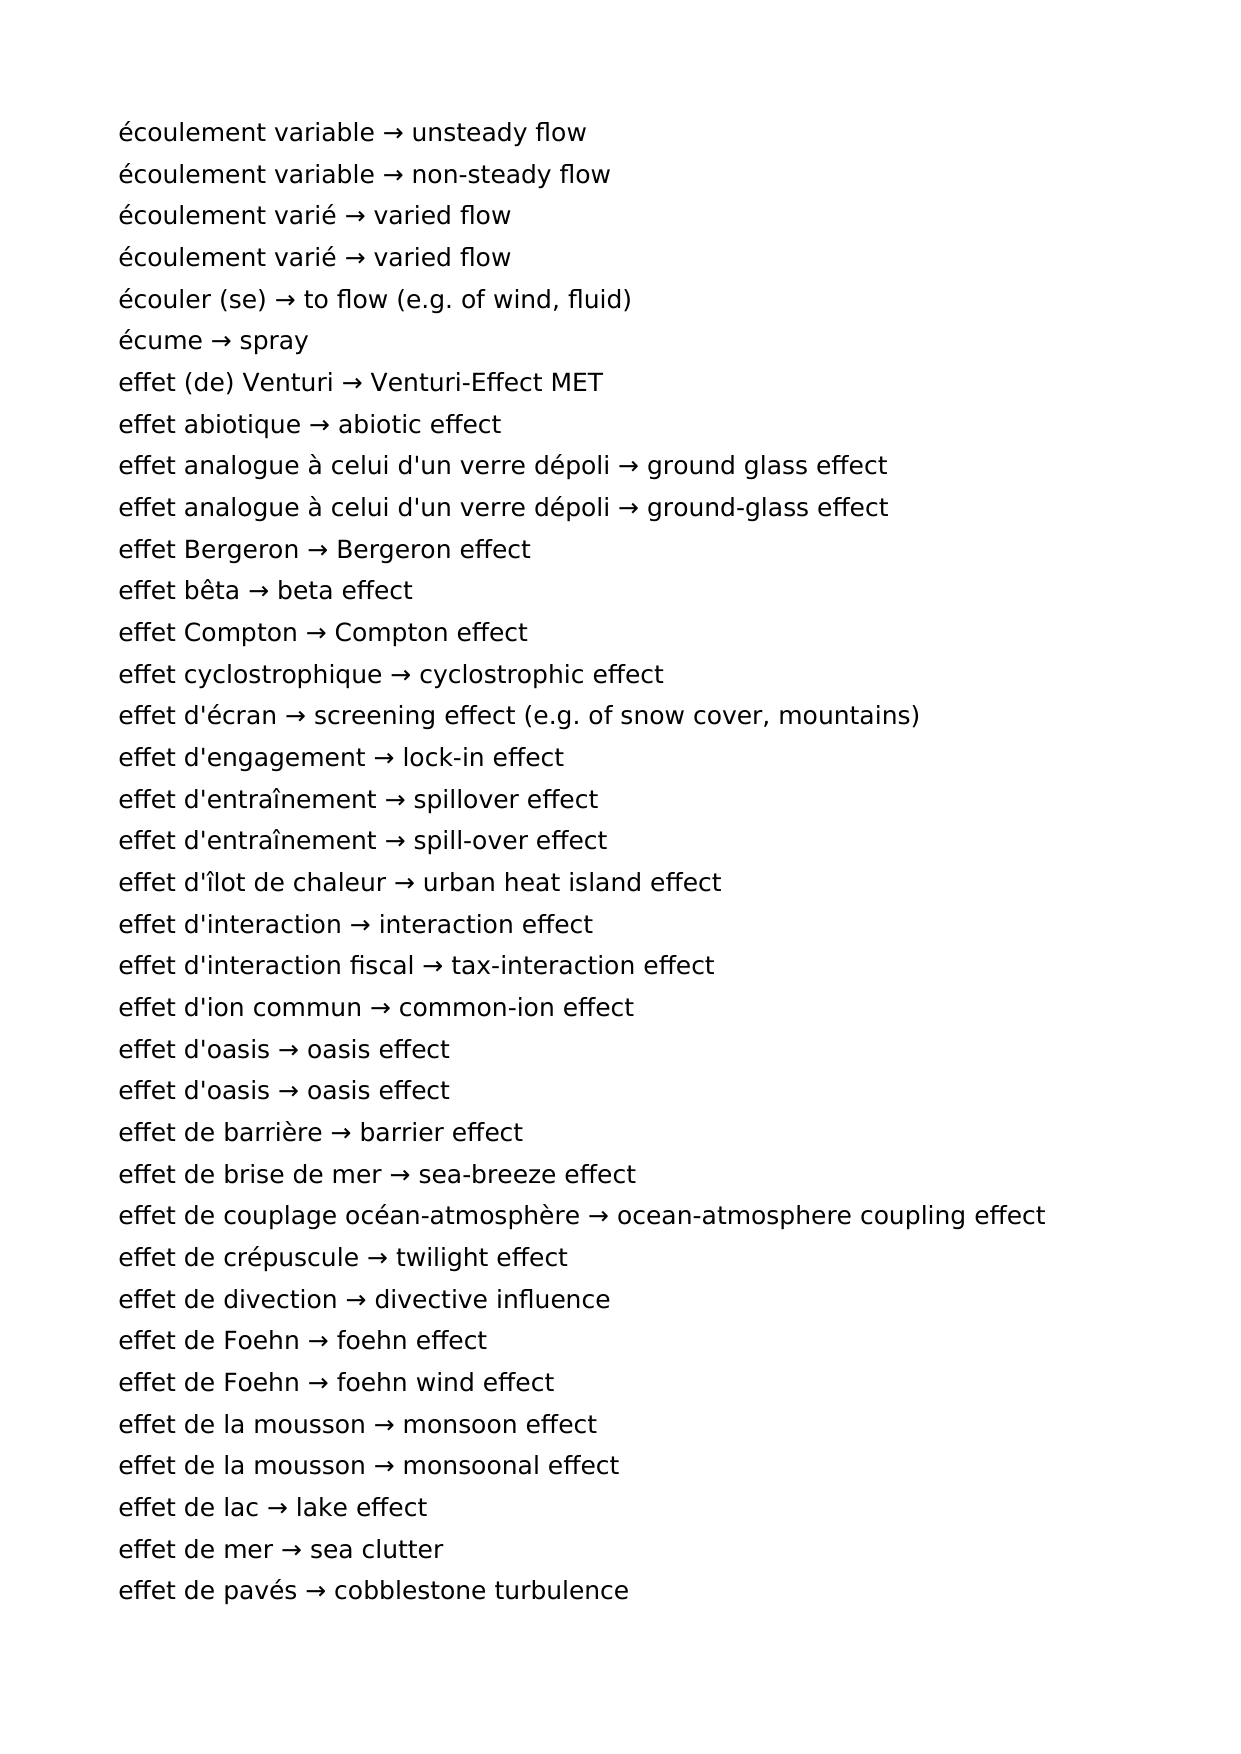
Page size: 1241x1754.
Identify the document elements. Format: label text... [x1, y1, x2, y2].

text effet d'écran → screening effect (e.g. of snow cover, mountains) [118, 701, 1122, 731]
text effet (de) Venturi → Venturi-Effect MET [118, 368, 1122, 397]
text effet bêta → beta effect [118, 576, 1122, 606]
text écoulement varié → varied flow [118, 243, 1122, 272]
text effet d'îlot de chaleur → urban heat island effect [118, 868, 1122, 897]
text effet d'ion commun → common-ion effect [118, 993, 1122, 1022]
text écoulement variable → unsteady flow [118, 118, 1122, 147]
text effet de pavés → cobblestone turbulence [118, 1576, 1122, 1606]
text effet Bergeron → Bergeron effect [118, 535, 1122, 564]
text effet de divection → divective influence [118, 1285, 1122, 1314]
text écoulement varié → varied flow [118, 201, 1122, 231]
text écouler (se) → to flow (e.g. of wind, fluid) [118, 285, 1122, 314]
text effet d'entraînement → spillover effect [118, 785, 1122, 814]
text effet d'engagement → lock-in effect [118, 743, 1122, 772]
text effet d'oasis → oasis effect [118, 1076, 1122, 1106]
text effet de la mousson → monsoon effect [118, 1410, 1122, 1439]
text écume → spray [118, 326, 1122, 356]
text effet de couplage océan-atmosphère → ocean-atmosphere coupling effect [118, 1201, 1122, 1231]
text effet de brise de mer → sea-breeze effect [118, 1160, 1122, 1189]
text effet de lac → lake effect [118, 1493, 1122, 1522]
text effet d'interaction fiscal → tax-interaction effect [118, 951, 1122, 981]
text effet de Foehn → foehn wind effect [118, 1368, 1122, 1397]
text effet d'interaction → interaction effect [118, 910, 1122, 939]
text effet de la mousson → monsoonal effect [118, 1451, 1122, 1481]
text effet de Foehn → foehn effect [118, 1326, 1122, 1356]
text effet abiotique → abiotic effect [118, 410, 1122, 439]
text effet de barrière → barrier effect [118, 1118, 1122, 1147]
text effet Compton → Compton effect [118, 618, 1122, 647]
text écoulement variable → non-steady flow [118, 160, 1122, 189]
text effet de mer → sea clutter [118, 1535, 1122, 1564]
text effet d'oasis → oasis effect [118, 1035, 1122, 1064]
text effet analogue à celui d'un verre dépoli → ground glass effect [118, 451, 1122, 481]
text effet d'entraînement → spill-over effect [118, 826, 1122, 856]
text effet analogue à celui d'un verre dépoli → ground-glass effect [118, 493, 1122, 522]
text effet de crépuscule → twilight effect [118, 1243, 1122, 1272]
text effet cyclostrophique → cyclostrophic effect [118, 660, 1122, 689]
